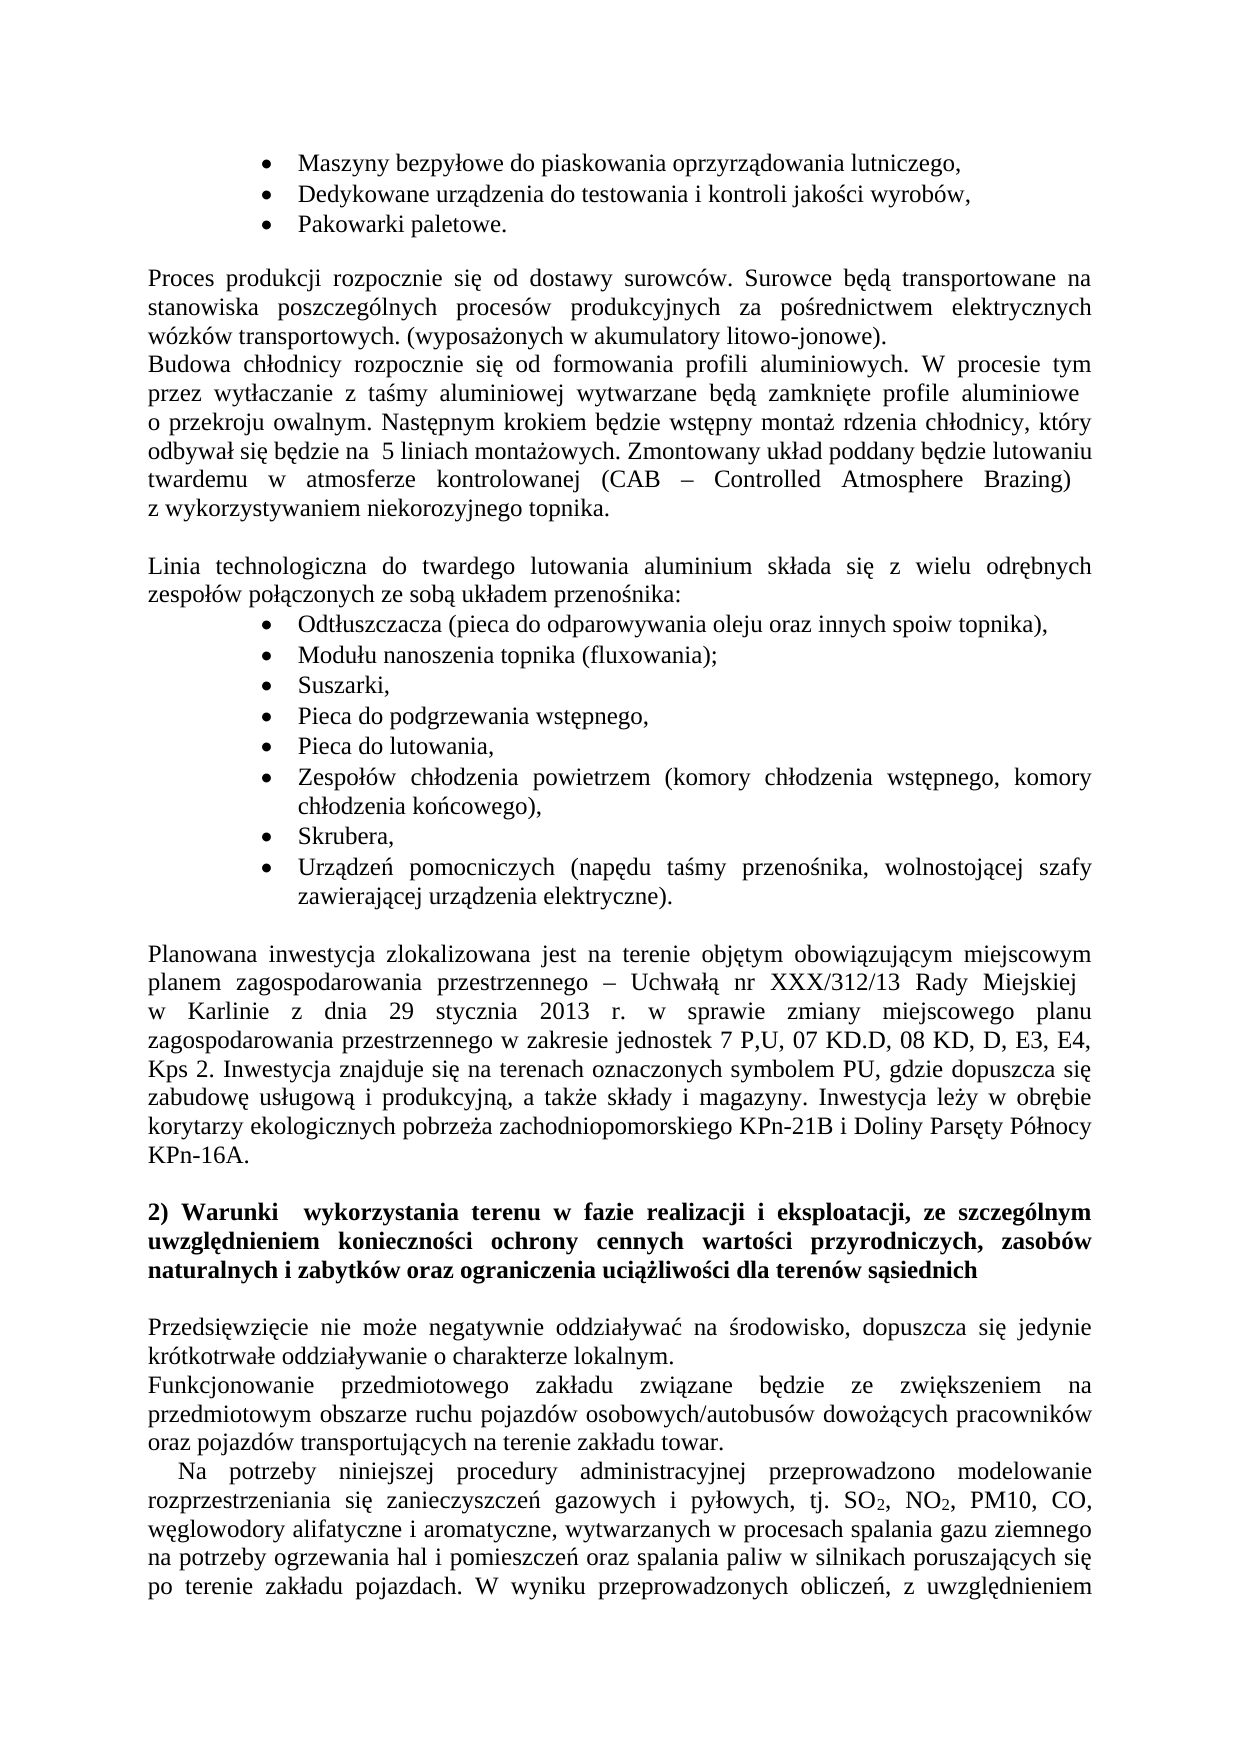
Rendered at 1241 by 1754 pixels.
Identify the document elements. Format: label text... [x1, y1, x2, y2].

list Suszarki, [260, 669, 1093, 700]
list Modułu nanoszenia topnika (fluxowania); [260, 639, 1093, 669]
list Dedykowane urządzenia do testowania i kontroli jakości wyrobów, [260, 178, 1093, 209]
list Skrubera, [260, 820, 1093, 851]
list Pieca do podgrzewania wstępnego, [260, 700, 1093, 730]
text Funkcjonowanie przedmiotowego zakładu związane będzie ze zwiększeniem na przedmiotowym obszarze ruchu pojazdów osobowych/autobusów dowożących pracowników oraz pojazdów transportujących na terenie zakładu towar. [148, 1370, 1093, 1456]
list Pakowarki paletowe. [260, 209, 1093, 239]
text Budowa chłodnicy rozpocznie się od formowania profili aluminiowych. W procesie tym przez wytłaczanie z taśmy aluminiowej wytwarzane będą zamknięte profile aluminiowe o przekroju owalnym. Następnym krokiem będzie wstępny montaż rdzenia chłodnicy, który odbywał się będzie na 5 liniach montażowych. Zmontowany układ poddany będzie lutowaniu twardemu w atmosferze kontrolowanej (CAB – Controlled Atmosphere Brazing) z wykorzystywaniem niekorozyjnego topnika. [148, 349, 1093, 522]
text Planowana inwestycja zlokalizowana jest na terenie objętym obowiązującym miejscowym planem zagospodarowania przestrzennego – Uchwałą nr XXX/312/13 Rady Miejskiej w Karlinie z dnia 29 stycznia 2013 r. w sprawie zmiany miejscowego planu zagospodarowania przestrzennego w zakresie jednostek 7 P,U, 07 KD.D, 08 KD, D, E3, E4, Kps 2. Inwestycja znajduje się na terenach oznaczonych symbolem PU, gdzie dopuszcza się zabudowę usługową i produkcyjną, a także składy i magazyny. Inwestycja leży w obrębie korytarzy ekologicznych pobrzeża zachodniopomorskiego KPn-21B i Doliny Parsęty Północy KPn-16A. [148, 939, 1093, 1169]
text Na potrzeby niniejszej procedury administracyjnej przeprowadzono modelowanie rozprzestrzeniania się zanieczyszczeń gazowych i pyłowych, tj. SO2, NO2, PM10, CO, węglowodory alifatyczne i aromatyczne, wytwarzanych w procesach spalania gazu ziemnego na potrzeby ogrzewania hal i pomieszczeń oraz spalania paliw w silnikach poruszających się po terenie zakładu pojazdach. W wyniku przeprowadzonych obliczeń, z uwzględnieniem [148, 1456, 1093, 1600]
text Proces produkcji rozpocznie się od dostawy surowców. Surowce będą transportowane na stanowiska poszczególnych procesów produkcyjnych za pośrednictwem elektrycznych wózków transportowych. (wyposażonych w akumulatory litowo-jonowe). [148, 263, 1093, 349]
text Linia technologiczna do twardego lutowania aluminium składa się z wielu odrębnych zespołów połączonych ze sobą układem przenośnika: [148, 551, 1093, 608]
list Urządzeń pomocniczych (napędu taśmy przenośnika, wolnostojącej szafy zawierającej urządzenia elektryczne). [260, 851, 1093, 910]
text Przedsięwzięcie nie może negatywnie oddziaływać na środowisko, dopuszcza się jedynie krótkotrwałe oddziaływanie o charakterze lokalnym. [148, 1312, 1093, 1370]
list Zespołów chłodzenia powietrzem (komory chłodzenia wstępnego, komory chłodzenia końcowego), [260, 761, 1093, 820]
list Maszyny bezpyłowe do piaskowania oprzyrządowania lutniczego, [260, 148, 1093, 178]
list Pieca do lutowania, [260, 730, 1093, 761]
list Odtłuszczacza (pieca do odparowywania oleju oraz innych spoiw topnika), [260, 608, 1093, 639]
text 2) Warunki wykorzystania terenu w fazie realizacji i eksploatacji, ze szczególnym uwzględnieniem konieczności ochrony cennych wartości przyrodniczych, zasobów naturalnych i zabytków oraz ograniczenia uciążliwości dla terenów sąsiednich [148, 1197, 1093, 1284]
